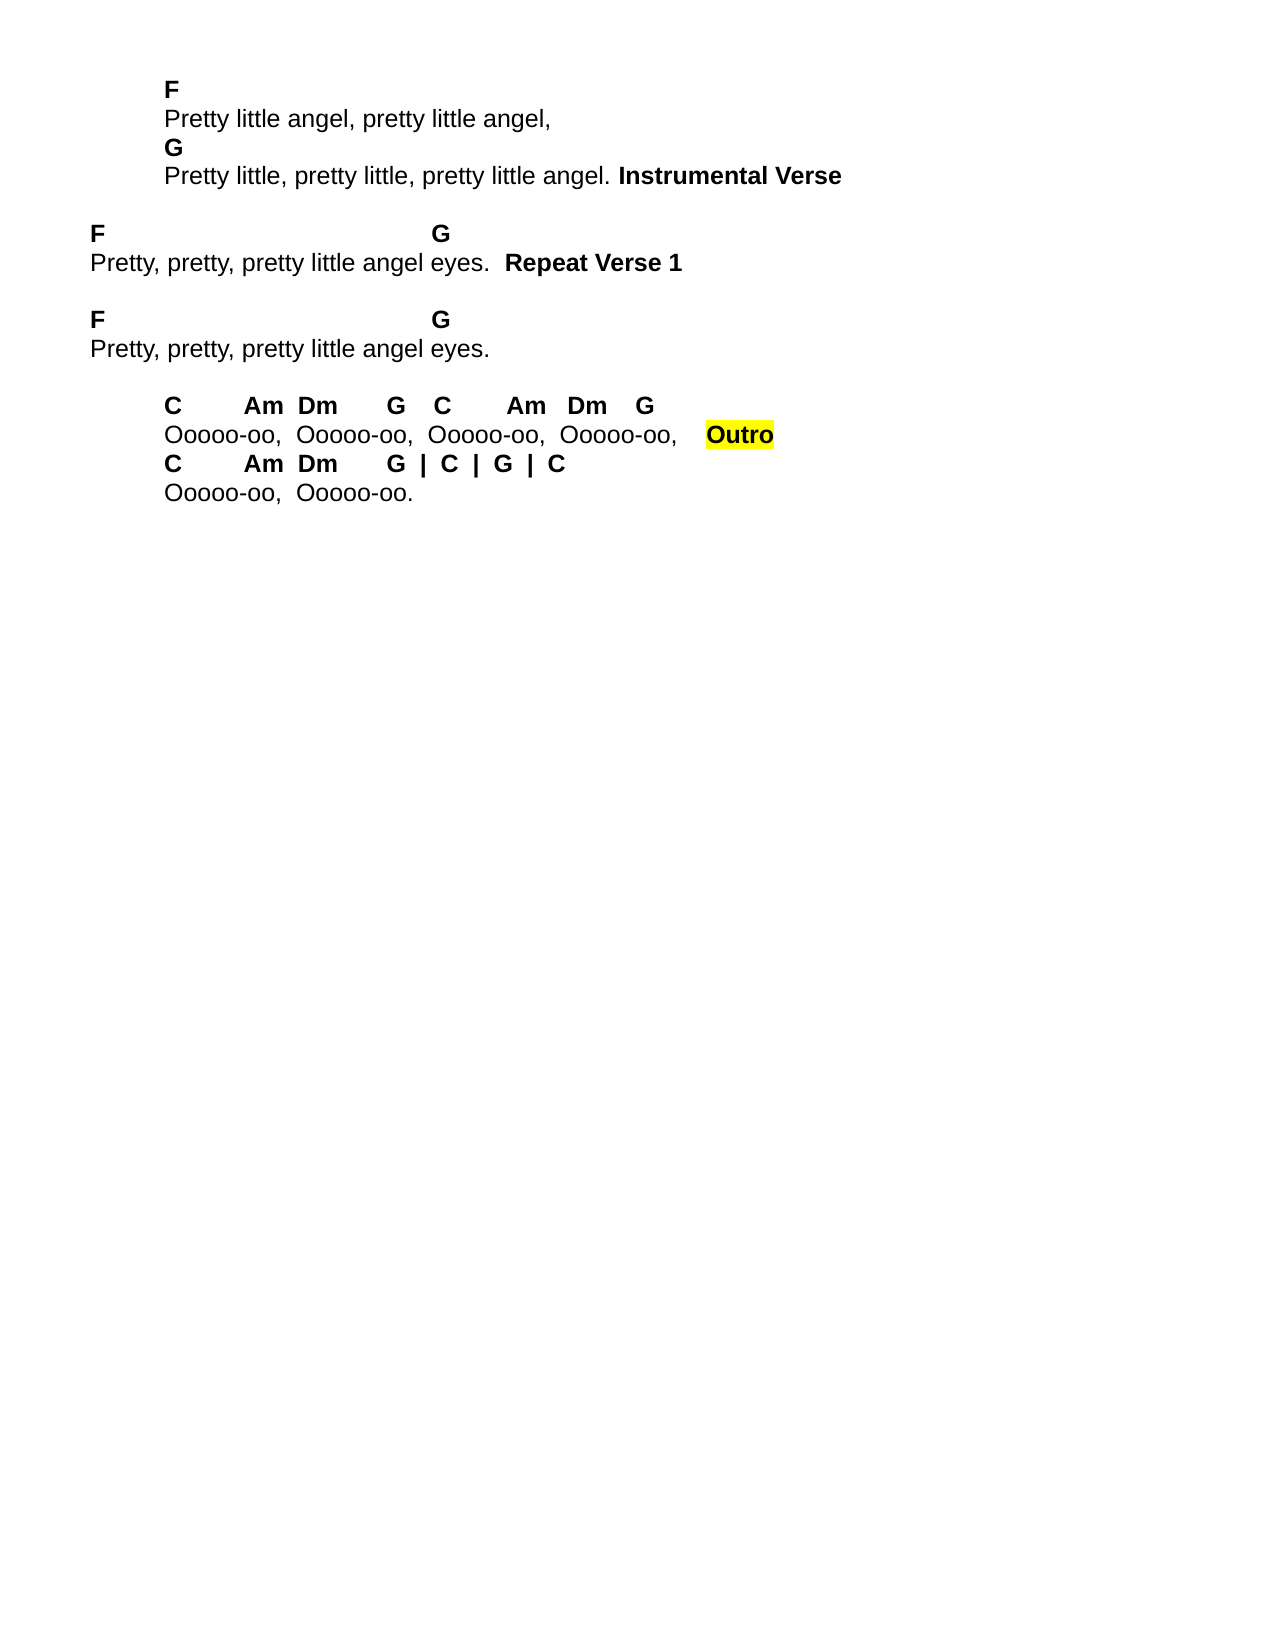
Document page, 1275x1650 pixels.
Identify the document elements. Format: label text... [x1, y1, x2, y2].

text C Am Dm G C Am Dm G [164, 391, 1185, 420]
text Pretty little angel, pretty little angel, [164, 104, 1185, 132]
text F G [90, 219, 1185, 247]
text Ooooo-oo, Ooooo-oo, Ooooo-oo, Ooooo-oo, Outro [164, 420, 1185, 449]
text F G [90, 305, 1185, 334]
text Pretty, pretty, pretty little angel eyes. Repeat Verse 1 [90, 247, 1185, 276]
text C Am Dm G | C | G | C [164, 449, 1185, 477]
text Pretty little, pretty little, pretty little angel. Instrumental Verse [164, 161, 1185, 190]
text Pretty, pretty, pretty little angel eyes. [90, 334, 1185, 362]
text F [164, 75, 1185, 104]
text Ooooo-oo, Ooooo-oo. [164, 477, 1185, 506]
text G [164, 132, 1185, 161]
